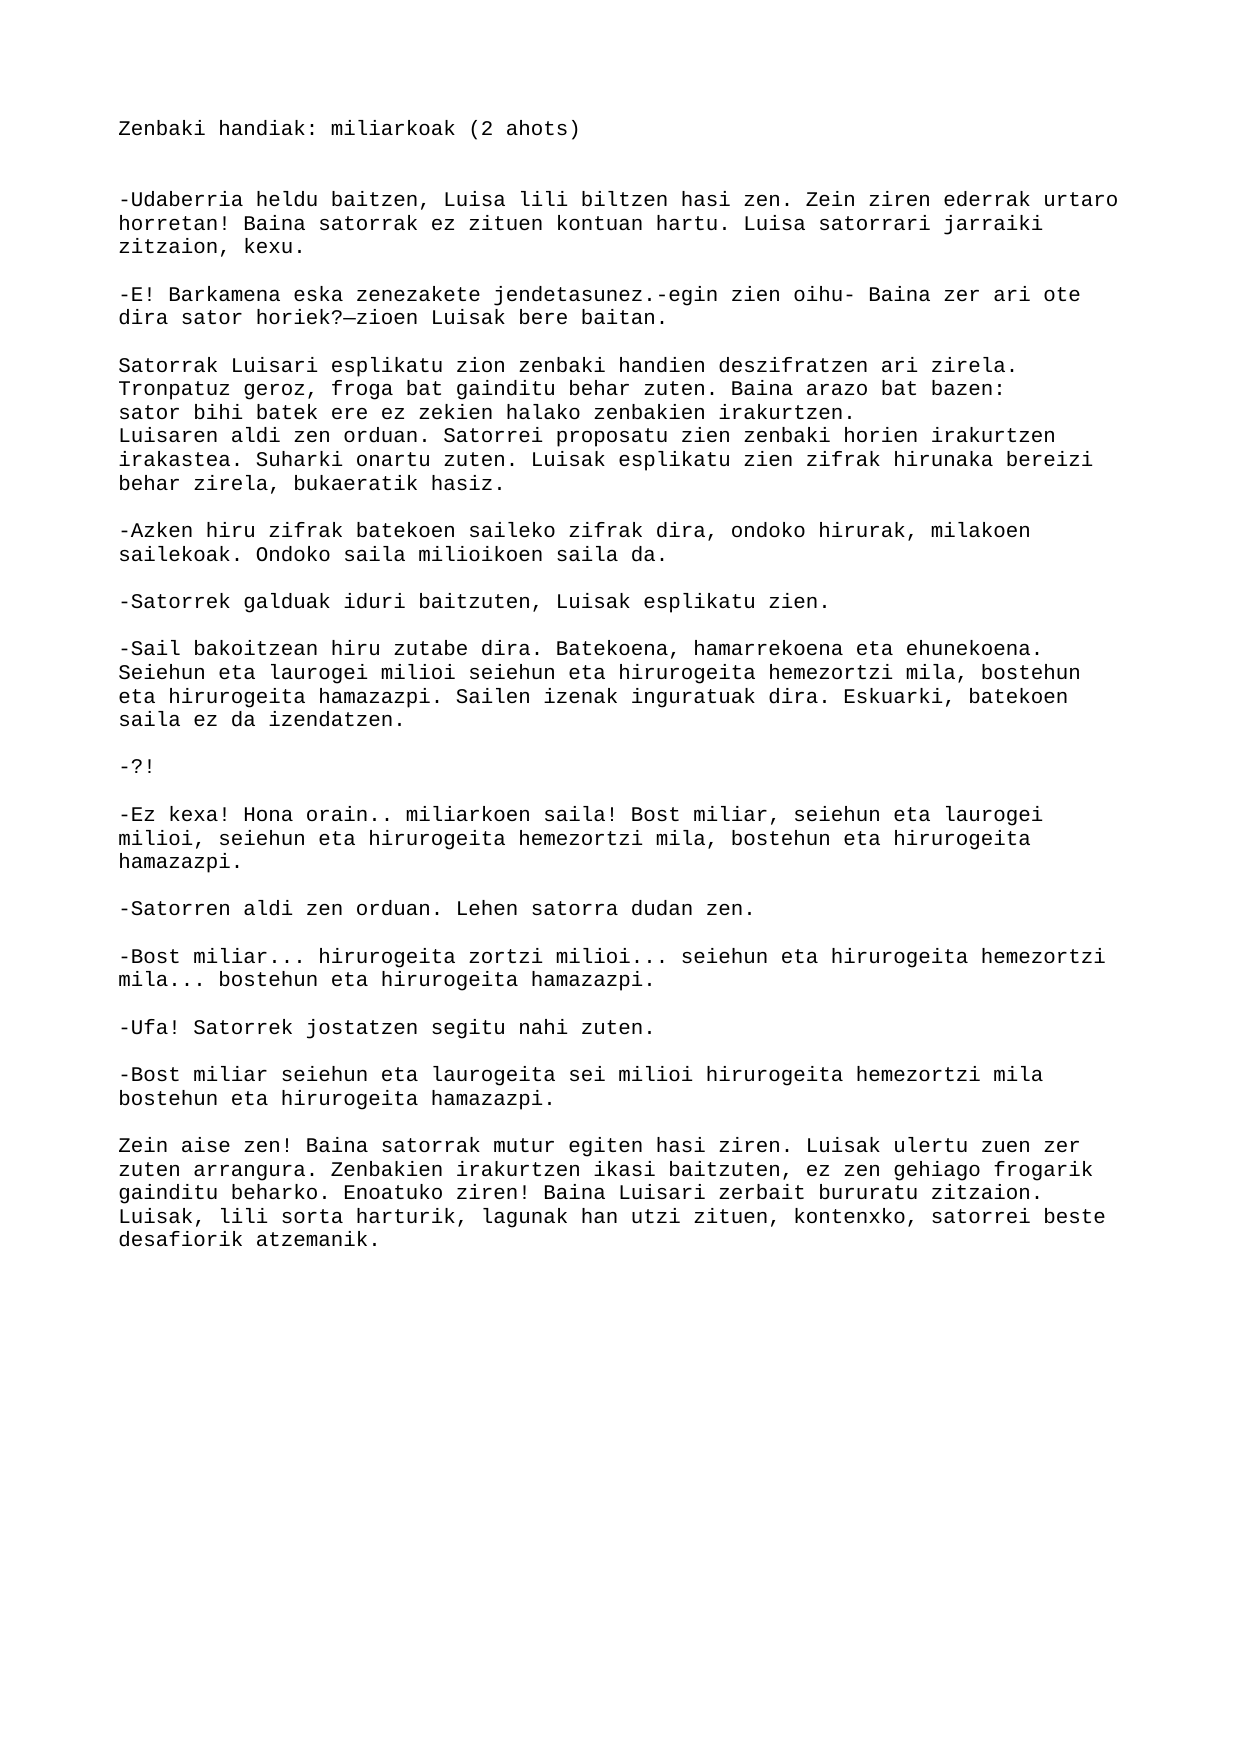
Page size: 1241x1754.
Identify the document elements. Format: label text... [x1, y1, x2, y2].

text -Satorrek galduak iduri baitzuten, Luisak esplikatu zien. [118, 591, 1122, 615]
text -E! Barkamena eska zenezakete jendetasunez.-egin zien oihu- Baina zer ari ote dira sator horiek?—zioen Luisak bere baitan. [118, 284, 1122, 331]
text -Sail bakoitzean hiru zutabe dira. Batekoena, hamarrekoena eta ehunekoena. [118, 638, 1122, 662]
text sator bihi batek ere ez zekien halako zenbakien irakurtzen. [118, 402, 1122, 426]
text -Ez kexa! Hona orain.. miliarkoen saila! Bost miliar, seiehun eta laurogei milioi, seiehun eta hirurogeita hemezortzi mila, bostehun eta hirurogeita hamazazpi. [118, 804, 1122, 875]
text Luisaren aldi zen orduan. Satorrei proposatu zien zenbaki horien irakurtzen irakastea. Suharki onartu zuten. Luisak esplikatu zien zifrak hirunaka bereizi behar zirela, bukaeratik hasiz. [118, 426, 1122, 496]
text -Azken hiru zifrak batekoen saileko zifrak dira, ondoko hirurak, milakoen sailekoak. Ondoko saila milioikoen saila da. [118, 520, 1122, 567]
text Tronpatuz geroz, froga bat gainditu behar zuten. Baina arazo bat bazen: [118, 378, 1122, 402]
text Zein aise zen! Baina satorrak mutur egiten hasi ziren. Luisak ulertu zuen zer zuten arrangura. Zenbakien irakurtzen ikasi baitzuten, ez zen gehiago frogarik gainditu beharko. Enoatuko ziren! Baina Luisari zerbait bururatu zitzaion. [118, 1135, 1122, 1206]
text -Bost miliar... hirurogeita zortzi milioi... seiehun eta hirurogeita hemezortzi mila... bostehun eta hirurogeita hamazazpi. [118, 946, 1122, 993]
text Zenbaki handiak: miliarkoak (2 ahots) [118, 118, 1122, 142]
text Satorrak Luisari esplikatu zion zenbaki handien deszifratzen ari zirela. [118, 354, 1122, 378]
text Luisak, lili sorta harturik, lagunak han utzi zituen, kontenxko, satorrei beste desafiorik atzemanik. [118, 1206, 1122, 1253]
text -Bost miliar seiehun eta laurogeita sei milioi hirurogeita hemezortzi mila bostehun eta hirurogeita hamazazpi. [118, 1064, 1122, 1111]
text -Satorren aldi zen orduan. Lehen satorra dudan zen. [118, 898, 1122, 922]
text -Udaberria heldu baitzen, Luisa lili biltzen hasi zen. Zein ziren ederrak urtaro horretan! Baina satorrak ez zituen kontuan hartu. Luisa satorrari jarraiki zitzaion, kexu. [118, 189, 1122, 260]
text Seiehun eta laurogei milioi seiehun eta hirurogeita hemezortzi mila, bostehun eta hirurogeita hamazazpi. Sailen izenak inguratuak dira. Eskuarki, batekoen saila ez da izendatzen. [118, 662, 1122, 733]
text -Ufa! Satorrek jostatzen segitu nahi zuten. [118, 1017, 1122, 1040]
text -?! [118, 757, 1122, 780]
